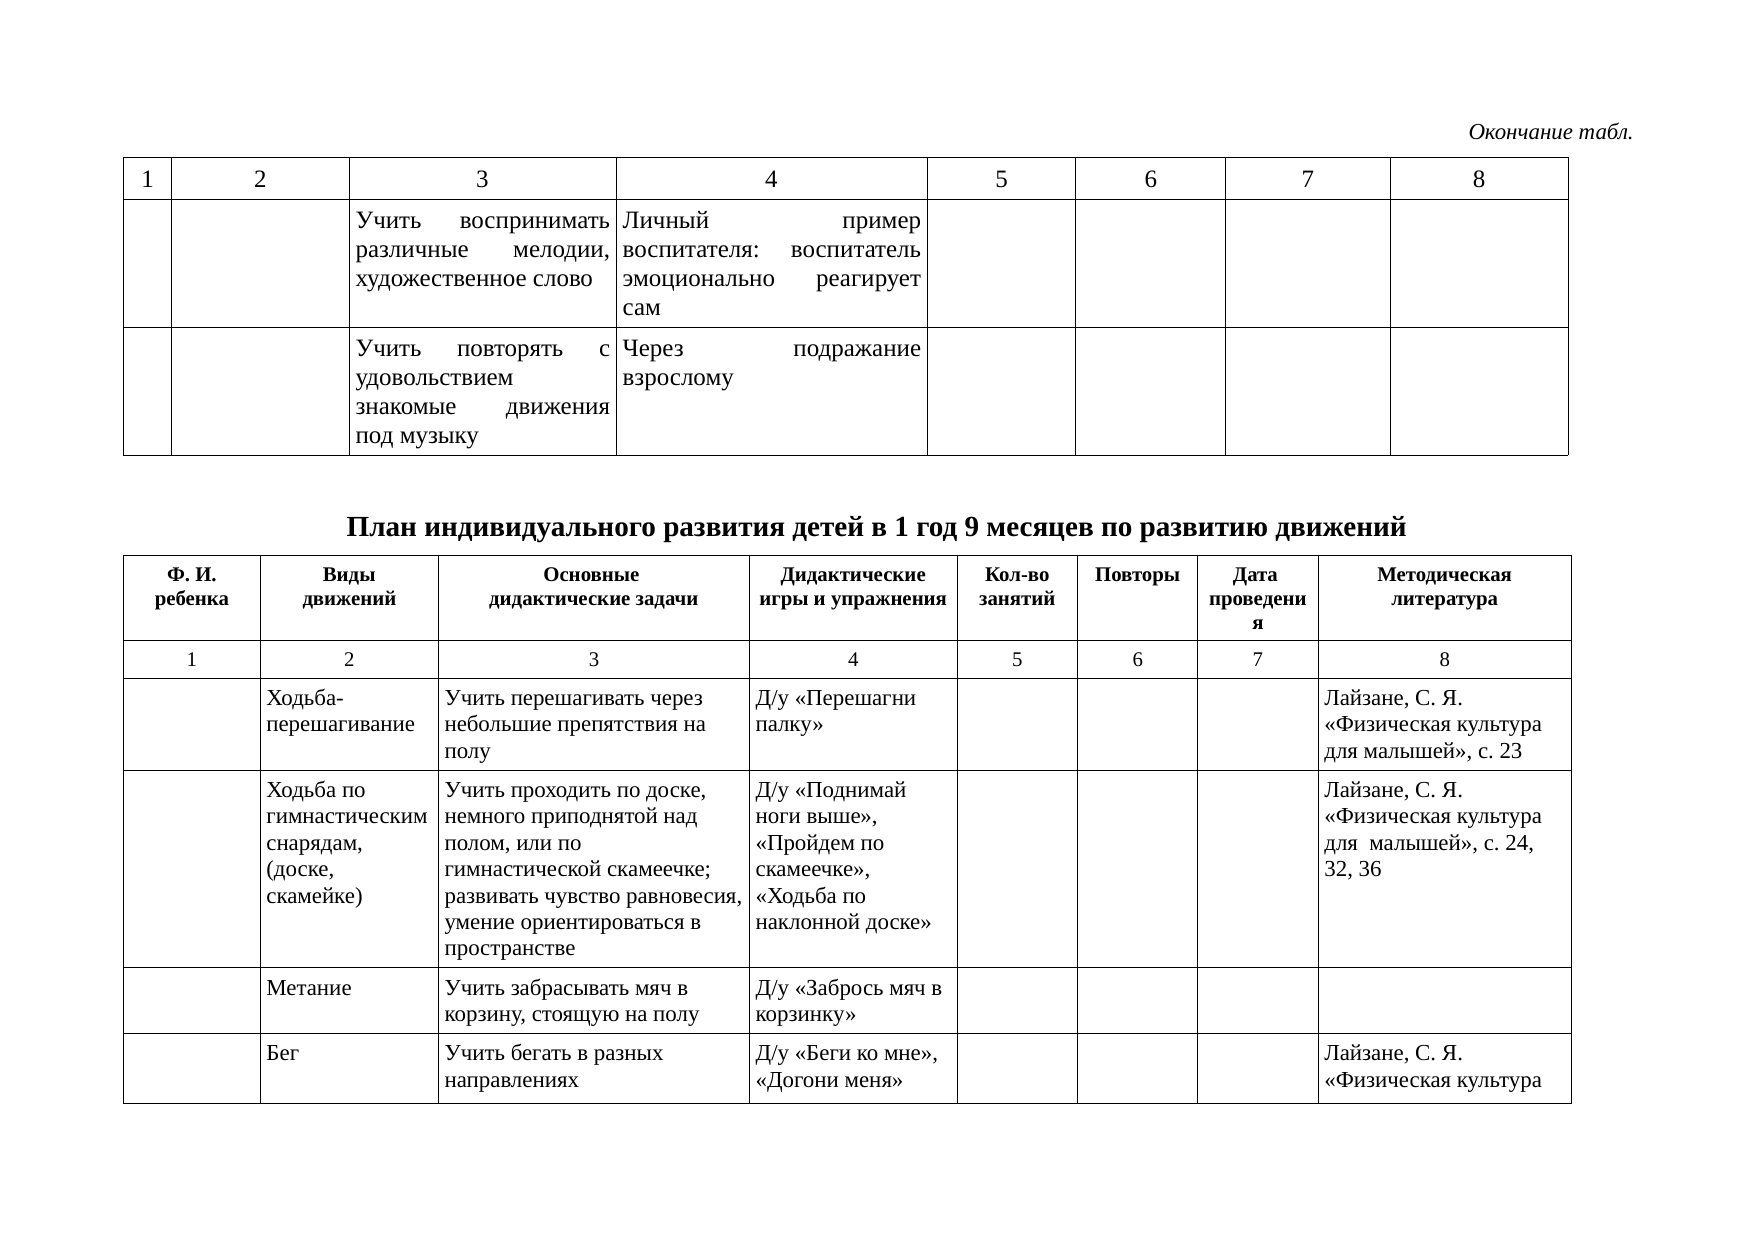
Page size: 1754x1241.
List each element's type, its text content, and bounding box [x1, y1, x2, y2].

table_cell [124, 771, 260, 967]
table_cell [958, 1034, 1077, 1103]
table_cell 7 [1198, 641, 1318, 677]
table_cell [172, 200, 349, 327]
table_cell [958, 679, 1077, 769]
table_cell 2 [261, 641, 438, 677]
table_header Виды движений [261, 556, 438, 640]
table_cell Учить забрасывать мяч в корзину, стоящую на полу [439, 968, 749, 1033]
table_cell Учить повторять с удовольствием знакомые движения под музыку [350, 328, 616, 455]
table_cell [1198, 679, 1318, 769]
table_cell Ходьба-перешагивание [261, 679, 438, 769]
table_cell 4 [750, 641, 957, 677]
table_cell [1319, 968, 1571, 1033]
table_cell Ходьба по гимнастическим снарядам, (доске, скамейке) [261, 771, 438, 967]
table_cell Д/у «Забрось мяч в корзинку» [750, 968, 957, 1033]
table_cell Учить перешагивать через небольшие препятствия на полу [439, 679, 749, 769]
table_cell 5 [958, 641, 1077, 677]
table_header 4 [617, 158, 927, 199]
text Окончание табл. [118, 118, 1636, 144]
table_cell 8 [1319, 641, 1571, 677]
table_cell [124, 968, 260, 1033]
table_cell [1198, 968, 1318, 1033]
table_header 6 [1076, 158, 1225, 199]
table_cell Личный пример воспитателя: воспитатель эмоционально реагирует сам [617, 200, 927, 327]
table_cell Учить проходить по доске, немного приподнятой над полом, или по гимнастической скамеечке; развивать чувство равновесия, умение ориентироваться в пространстве [439, 771, 749, 967]
table_header Дата проведения [1198, 556, 1318, 640]
table_cell [1198, 1034, 1318, 1103]
table_cell [1078, 1034, 1197, 1103]
table_header 2 [172, 158, 349, 199]
table_cell [1391, 328, 1568, 455]
table_cell [124, 679, 260, 769]
table_cell [124, 200, 171, 327]
table_cell [958, 771, 1077, 967]
table_cell [124, 1034, 260, 1103]
text План индивидуального развития детей в 1 год 9 месяцев по развитию движений [118, 509, 1636, 543]
table_cell [928, 200, 1075, 327]
table_header 8 [1391, 158, 1568, 199]
table_cell Д/у «Перешагни палку» [750, 679, 957, 769]
table_cell 3 [439, 641, 749, 677]
table_header Основные дидактические задачи [439, 556, 749, 640]
table_cell Д/у «Беги ко мне», «Догони меня» [750, 1034, 957, 1103]
table_cell Лайзане, С. Я. «Физическая культура для малышей», с. 24, 32, 36 [1319, 771, 1571, 967]
table_cell Учить воспринимать различные мелодии, художественное слово [350, 200, 616, 327]
table_cell Лайзане, С. Я. «Физическая культура для малышей», с. 23 [1319, 679, 1571, 769]
table_header 5 [928, 158, 1075, 199]
table_cell Бег [261, 1034, 438, 1103]
table_cell Учить бегать в разных направлениях [439, 1034, 749, 1103]
table_cell 1 [124, 641, 260, 677]
table_cell [1198, 771, 1318, 967]
table_cell [1226, 328, 1390, 455]
table_header Повторы [1078, 556, 1197, 640]
table_cell Д/у «Поднимай ноги выше», «Пройдем по скамеечке», «Ходьба по наклонной доске» [750, 771, 957, 967]
table_cell [1226, 200, 1390, 327]
table_cell Через подражание взрослому [617, 328, 927, 455]
table_cell Метание [261, 968, 438, 1033]
table_header Методическая литература [1319, 556, 1571, 640]
table_header Дидактические игры и упражнения [750, 556, 957, 640]
table_cell [1076, 200, 1225, 327]
table_cell 6 [1078, 641, 1197, 677]
table_cell [1078, 771, 1197, 967]
table_header 7 [1226, 158, 1390, 199]
table_cell Лайзане, С. Я. «Физическая культура [1319, 1034, 1571, 1103]
table_header 1 [124, 158, 171, 199]
table_cell [1078, 968, 1197, 1033]
table_cell [1078, 679, 1197, 769]
table_cell [172, 328, 349, 455]
table_header Кол-во занятий [958, 556, 1077, 640]
table_cell [958, 968, 1077, 1033]
table_cell [1391, 200, 1568, 327]
table_header Ф. И. ребенка [124, 556, 260, 640]
table_cell [1076, 328, 1225, 455]
table_cell [928, 328, 1075, 455]
table_cell [124, 328, 171, 455]
table_header 3 [350, 158, 616, 199]
